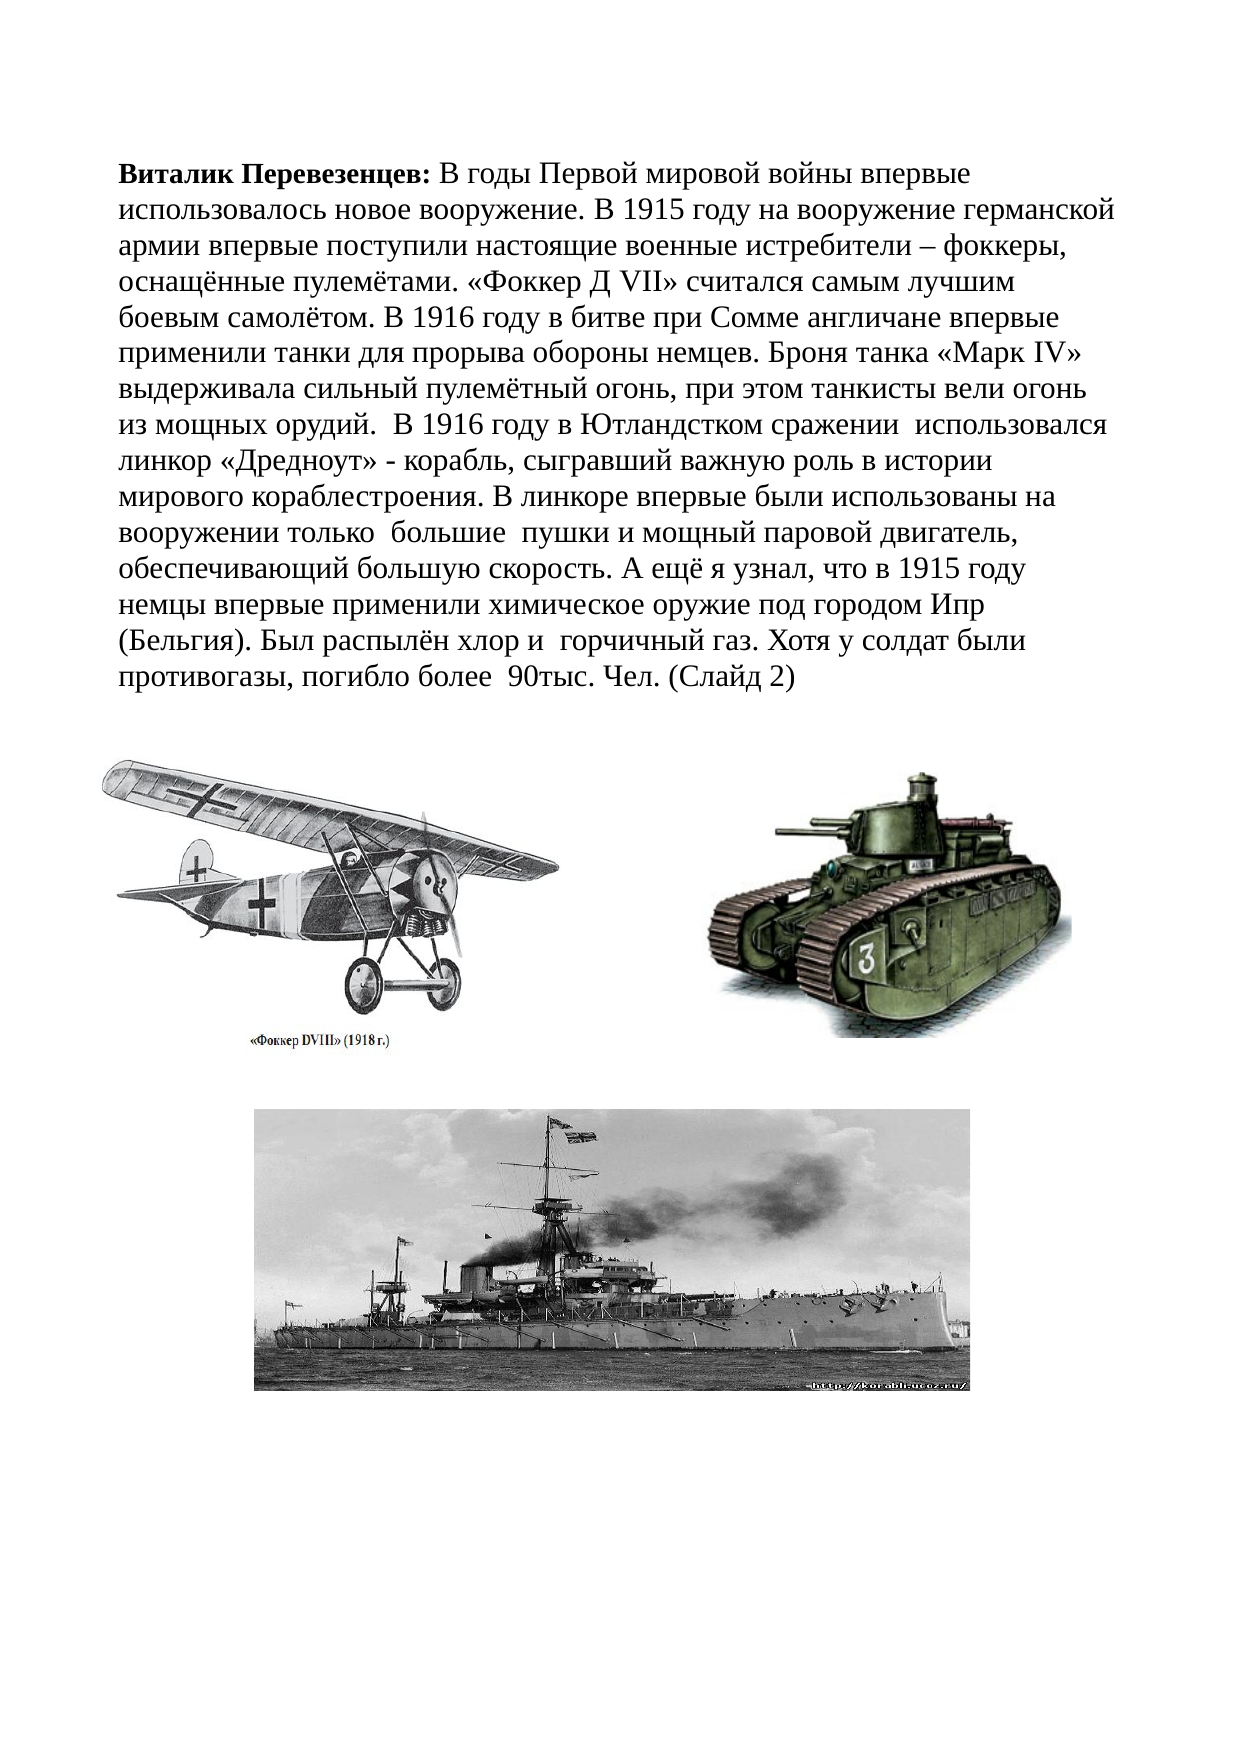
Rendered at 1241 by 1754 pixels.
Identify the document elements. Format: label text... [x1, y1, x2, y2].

picture [91, 749, 563, 1060]
picture [701, 771, 1072, 1038]
picture [254, 1109, 971, 1391]
list Виталик Перевезенцев: В годы Первой мировой войны впервые использовалось новое вооружение. В 1915 году на вооружение германской армии впервые поступили настоящие военные истребители – фоккеры, оснащённые пулемётами. «Фоккер Д VII» считался самым лучшим боевым самолётом. В 1916 году в битве при Сомме англичане впервые применили танки для прорыва обороны немцев. Броня танка «Марк IV» выдерживала сильный пулемётный огонь, при этом танкисты вели огонь из мощных орудий. В 1916 году в Ютландстком сражении использовался линкор «Дредноут» - корабль, сыгравший важную роль в истории мирового кораблестроения. В линкоре впервые были использованы на вооружении только большие пушки и мощный паровой двигатель, обеспечивающий большую скорость. А ещё я узнал, что в 1915 году немцы впервые применили химическое оружие под городом Ипр (Бельгия). Был распылён хлор и горчичный газ. Хотя у солдат были противогазы, погибло более 90тыс. Чел. (Слайд 2) [118, 154, 1122, 693]
